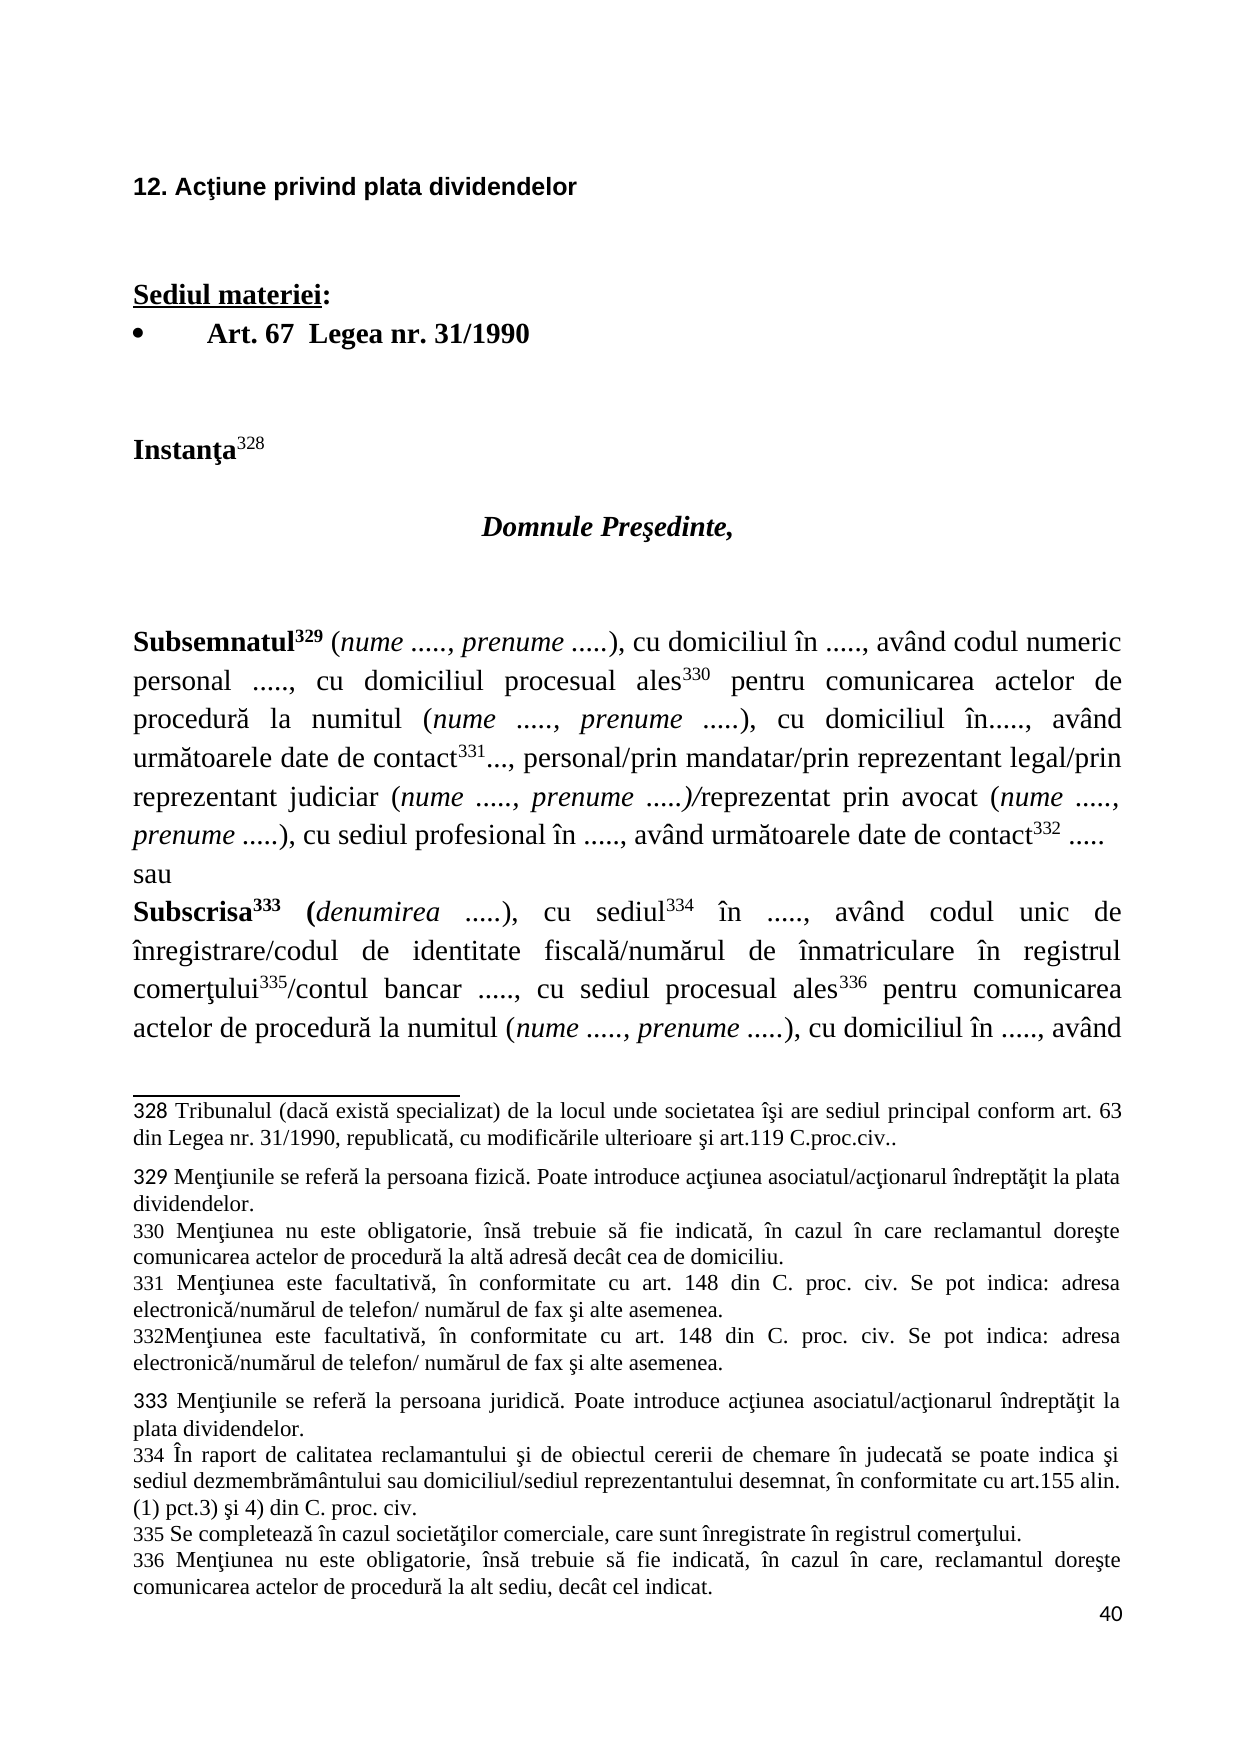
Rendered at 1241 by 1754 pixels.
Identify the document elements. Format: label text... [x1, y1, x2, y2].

text Menţiunea este facultativă, în conformitate cu art. 148 din C. proc. civ. Se pot indica: adresa electronică/numărul de telefon/ numărul de fax şi alte asemenea. [133, 1322, 1122, 1375]
text Menţiunea nu este obligatorie, însă trebuie să fie indicată, în cazul în care reclamantul doreşte comunicarea actelor de procedură la altă adresă decât cea de domiciliu. [133, 1217, 1122, 1269]
text Menţiunea este facultativă, în conformitate cu art. 148 din C. proc. civ. Se pot indica: adresa electronică/numărul de telefon/ numărul de fax şi alte asemenea. [133, 1269, 1122, 1322]
text Menţiunile se referă la persoana juridică. Poate introduce acţiunea asociatul/acţionarul îndreptăţit la plata dividendelor. [133, 1387, 1122, 1441]
text Tribunalul (dacă există specializat) de la locul unde societatea îşi are sediul prin­cipal conform art. 63 din Legea nr. 31/1990, republicată, cu modificările ulterioare şi art.119 C.proc.civ.. [133, 1096, 1122, 1151]
text Sediul materiei: [133, 277, 1122, 311]
text Menţiunile se referă la persoana fizică. Poate introduce acţiunea asociatul/acţionarul îndreptăţit la plata dividendelor. [133, 1162, 1122, 1217]
text Subsemnatul (nume ....., prenume .....), cu domiciliul în ....., având codul numeric personal ....., cu domiciliul procesual ales pentru comunicarea actelor de procedură la numitul (nume ....., prenume .....), cu domiciliul în....., având următoarele date de contact..., personal/prin mandatar/prin reprezentant legal/prin reprezentant judiciar (nume ....., prenume .....)/reprezentat prin avocat (nume ....., prenume .....), cu sediul profesional în ....., având următoarele date de contact ..... [133, 624, 1122, 851]
text Instanţa [133, 432, 1122, 465]
text sau [133, 856, 1122, 889]
text Se completează în cazul societăţilor comerciale, care sunt înregistrate în registrul comerţului. [133, 1520, 1122, 1546]
text Menţiunea nu este obligatorie, însă trebuie să fie indicată, în cazul în care, reclamantul doreşte comunicarea actelor de procedură la alt sediu, decât cel indicat. [133, 1546, 1122, 1599]
text În raport de calitatea reclamantului şi de obiectul cererii de chemare în judecată se poate indica şi sediul dezmembrământului sau domiciliul/sediul reprezentantului desemnat, în conformitate cu art.155 alin. (1) pct.3) şi 4) din C. proc. civ. [133, 1441, 1122, 1520]
text Domnule Preşedinte, [133, 509, 1093, 542]
text Subscrisa (denumirea .....), cu sediul în ....., având codul unic de înregistrare/codul de identitate fiscală/numărul de înmatriculare în registrul comerţului/contul bancar ....., cu sediul procesual ales pentru comunicarea actelor de procedură la numitul (nume ....., prenume .....), cu domiciliul în ....., având [133, 894, 1122, 1043]
subtitle 12. Acţiune privind plata dividendelor [133, 172, 1122, 200]
list Art. 67 Legea nr. 31/1990 [133, 316, 1122, 350]
